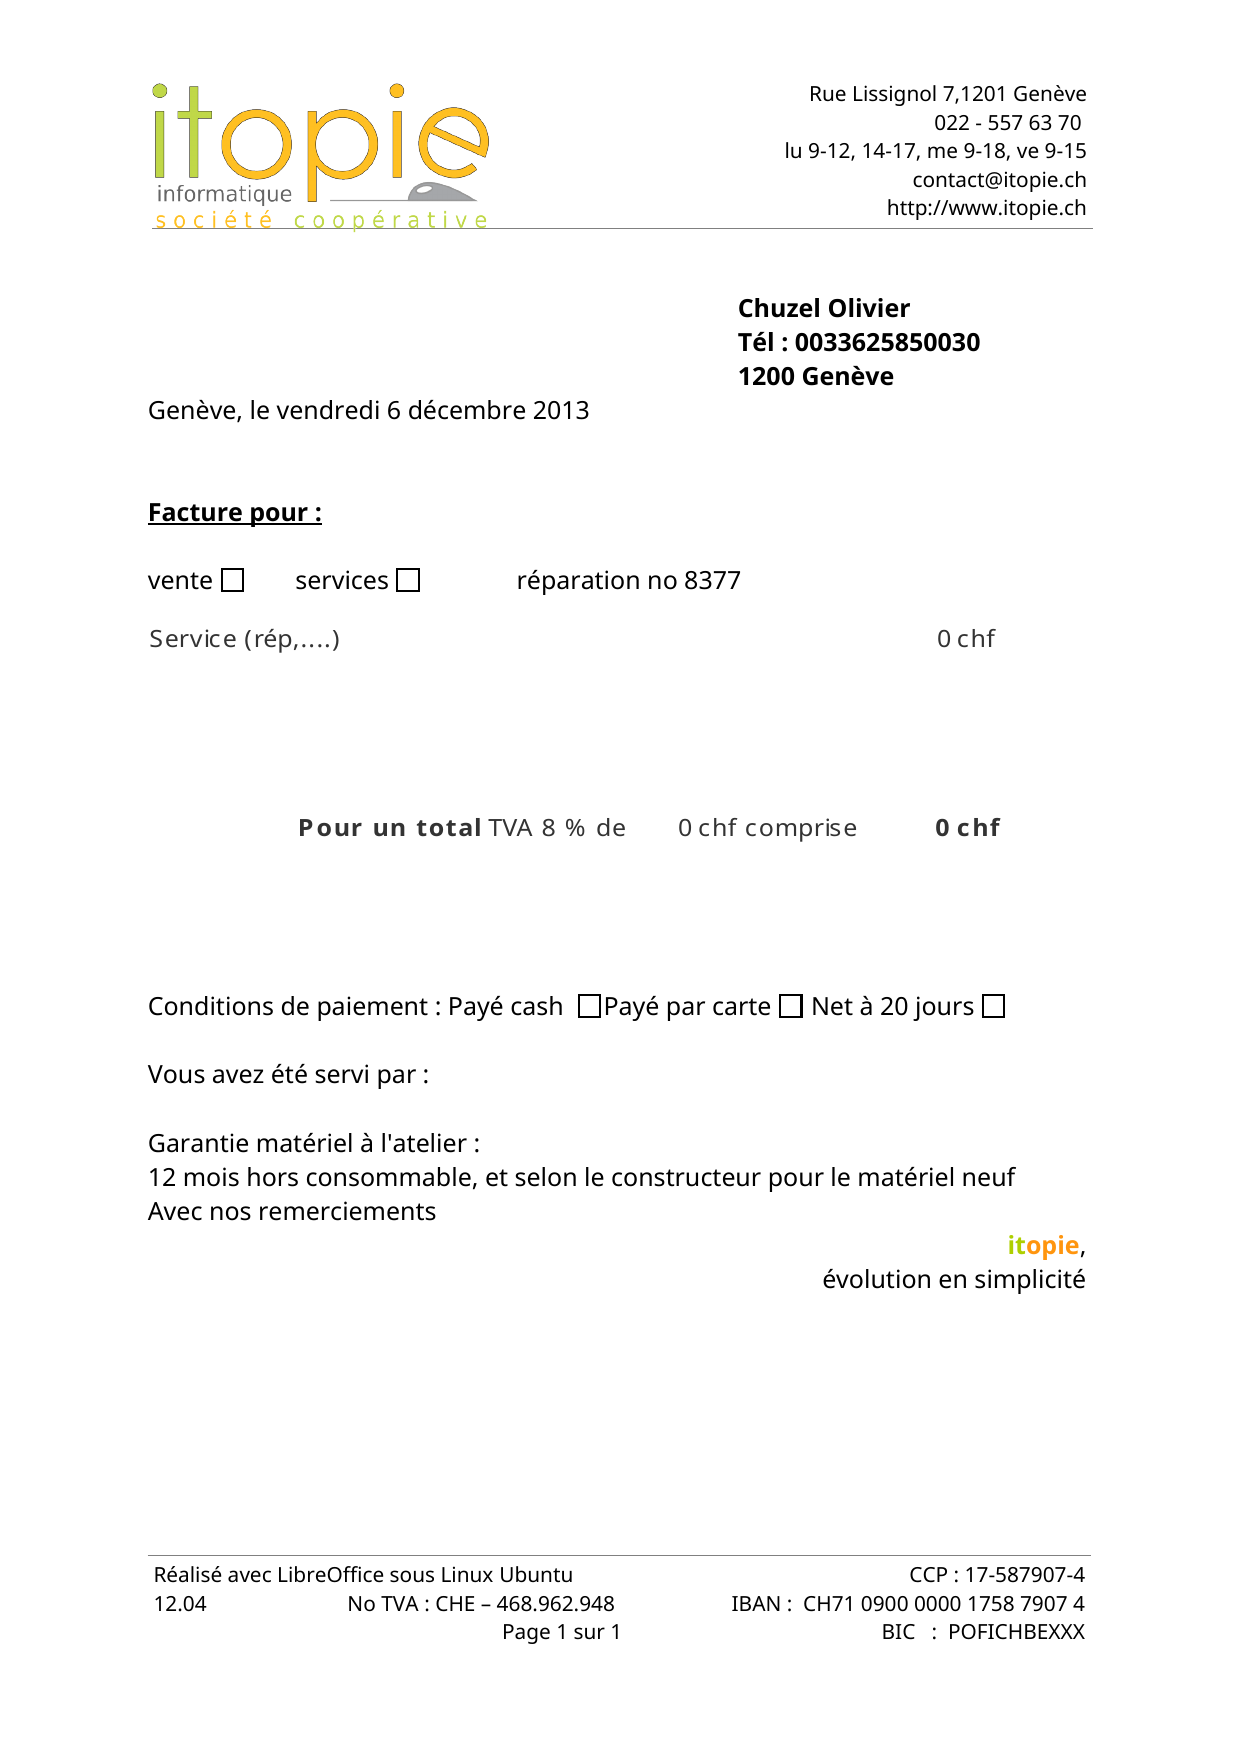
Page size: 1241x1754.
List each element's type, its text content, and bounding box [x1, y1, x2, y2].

text vente services réparation no 8377 [148, 563, 1093, 597]
picture [138, 72, 500, 244]
text 1200 Genève [148, 358, 1093, 392]
text Garantie matériel à l'atelier : [148, 1125, 1093, 1159]
text Facture pour : [148, 495, 1093, 529]
text 12 mois hors consommable, et selon le constructeur pour le matériel neuf [148, 1159, 1093, 1193]
text Genève, le vendredi 6 décembre 2013 [148, 392, 1093, 427]
text Chuzel Olivier [148, 290, 1093, 324]
text Tél : 0033625850030 [148, 324, 1093, 358]
text Conditions de paiement : Payé cash Payé par carte Net à 20 jours [148, 989, 1093, 1023]
text Avec nos remerciements [148, 1193, 1093, 1227]
text évolution en simplicité [148, 1262, 1093, 1296]
text Vous avez été servi par : [148, 1057, 1093, 1091]
text itopie, [148, 1227, 1093, 1262]
